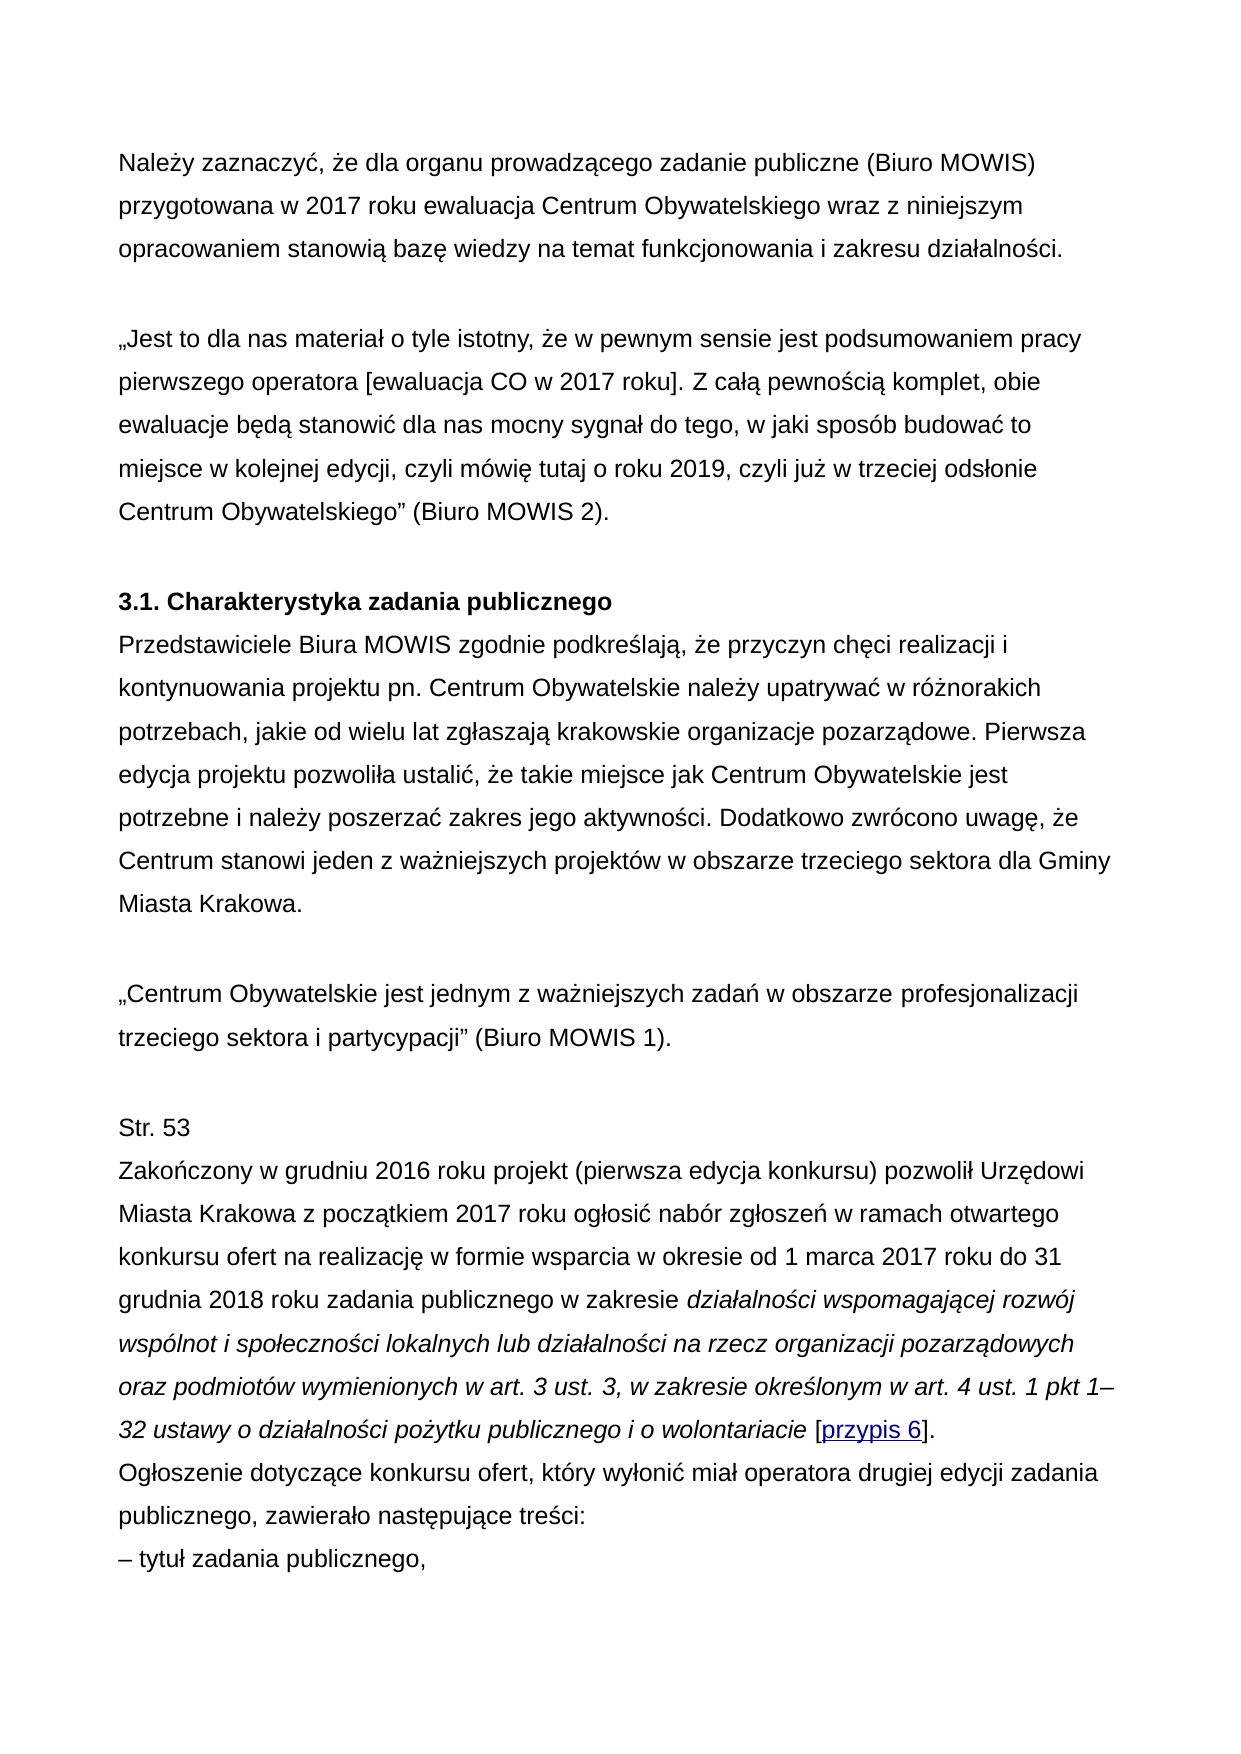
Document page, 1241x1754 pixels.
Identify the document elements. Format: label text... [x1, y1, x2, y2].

text Należy zaznaczyć, że dla organu prowadzącego zadanie publiczne (Biuro MOWIS) przygotowana w 2017 roku ewaluacja Centrum Obywatelskiego wraz z niniejszym opracowaniem stanowią bazę wiedzy na temat funkcjonowania i zakresu działalności. [118, 148, 1122, 263]
text „Jest to dla nas materiał o tyle istotny, że w pewnym sensie jest podsumowaniem pracy pierwszego operatora [ewaluacja CO w 2017 roku]. Z całą pewnością komplet, obie ewaluacje będą stanowić dla nas mocny sygnał do tego, w jaki sposób budować to miejsce w kolejnej edycji, czyli mówię tutaj o roku 2019, czyli już w trzeciej odsłonie Centrum Obywatelskiego” (Biuro MOWIS 2). [118, 324, 1122, 526]
text Przedstawiciele Biura MOWIS zgodnie podkreślają, że przyczyn chęci realizacji i kontynuowania projektu pn. Centrum Obywatelskie należy upatrywać w różnorakich potrzebach, jakie od wielu lat zgłaszają krakowskie organizacje pozarządowe. Pierwsza edycja projektu pozwoliła ustalić, że takie miejsce jak Centrum Obywatelskie jest potrzebne i należy poszerzać zakres jego aktywności. Dodatkowo zwrócono uwagę, że Centrum stanowi jeden z ważniejszych projektów w obszarze trzeciego sektora dla Gminy Miasta Krakowa. [118, 630, 1122, 918]
text – tytuł zadania publicznego, [118, 1544, 1122, 1573]
text Zakończony w grudniu 2016 roku projekt (pierwsza edycja konkursu) pozwolił Urzędowi Miasta Krakowa z początkiem 2017 roku ogłosić nabór zgłoszeń w ramach otwartego konkursu ofert na realizację w formie wsparcia w okresie od 1 marca 2017 roku do 31 grudnia 2018 roku zadania publicznego w zakresie działalności wspomagającej rozwój wspólnot i społeczności lokalnych lub działalności na rzecz organizacji pozarządowych oraz podmiotów wymienionych w art. 3 ust. 3, w zakresie określonym w art. 4 ust. 1 pkt 1–32 ustawy o działalności pożytku publicznego i o wolontariacie [przypis 6]. [118, 1156, 1122, 1444]
text Ogłoszenie dotyczące konkursu ofert, który wyłonić miał operatora drugiej edycji zadania publicznego, zawierało następujące treści: [118, 1458, 1122, 1530]
text Str. 53 [118, 1113, 1122, 1142]
subtitle 3.1. Charakterystyka zadania publicznego [118, 587, 1122, 616]
text „Centrum Obywatelskie jest jednym z ważniejszych zadań w obszarze profesjonalizacji trzeciego sektora i partycypacji” (Biuro MOWIS 1). [118, 979, 1122, 1051]
